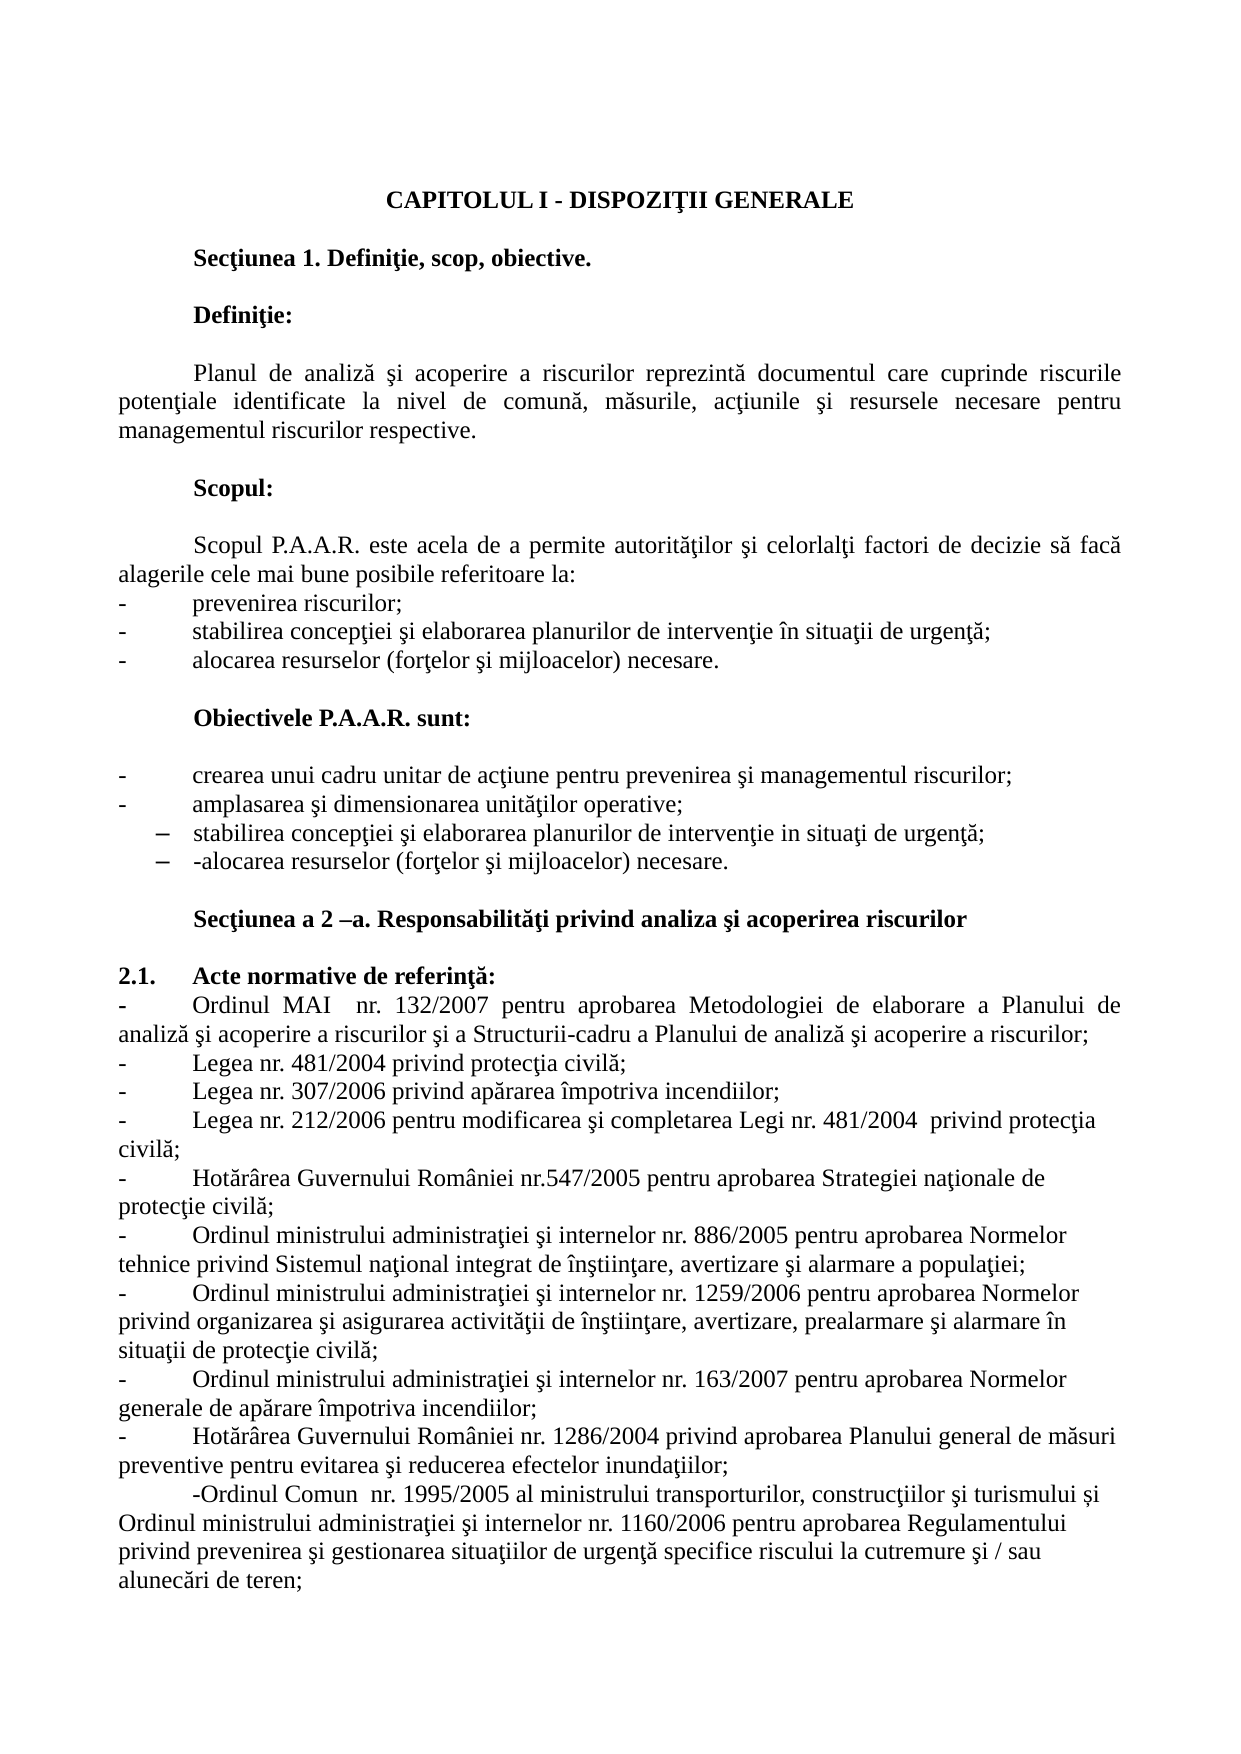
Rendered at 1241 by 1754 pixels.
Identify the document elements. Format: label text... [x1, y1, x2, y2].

text - Ordinul ministrului administraţiei şi internelor nr. 1259/2006 pentru aprobarea Normelor privind organizarea şi asigurarea activităţii de înştiinţare, avertizare, prealarmare şi alarmare în situaţii de protecţie civilă; [118, 1278, 1122, 1364]
text - Legea nr. 212/2006 pentru modificarea şi completarea Legi nr. 481/2004 privind protecţia civilă; [118, 1105, 1122, 1163]
text - Ordinul MAI nr. 132/2007 pentru aprobarea Metodologiei de elaborare a Planului de analiză şi acoperire a riscurilor şi a Structurii-cadru a Planului de analiză şi acoperire a riscurilor; [118, 990, 1122, 1048]
text -Ordinul Comun nr. 1995/2005 al ministrului transporturilor, construcţiilor şi turismului și Ordinul ministrului administraţiei şi internelor nr. 1160/2006 pentru aprobarea Regulamentului privind prevenirea şi gestionarea situaţiilor de urgenţă specifice riscului la cutremure şi / sau alunecări de teren; [118, 1479, 1122, 1594]
text - Hotărârea Guvernului României nr.547/2005 pentru aprobarea Strategiei naţionale de protecţie civilă; [118, 1163, 1122, 1220]
text CAPITOLUL I - DISPOZIŢII GENERALE [118, 185, 1122, 214]
text - prevenirea riscurilor; [118, 588, 1122, 616]
text - Legea nr. 481/2004 privind protecţia civilă; [118, 1048, 1122, 1076]
list stabilirea concepţiei şi elaborarea planurilor de intervenţie in situaţi de urgenţă; [156, 818, 1122, 846]
text - amplasarea şi dimensionarea unităţilor operative; [118, 789, 1122, 818]
text - crearea unui cadru unitar de acţiune pentru prevenirea şi managementul riscurilor; [118, 760, 1122, 789]
text - Ordinul ministrului administraţiei şi internelor nr. 163/2007 pentru aprobarea Normelor generale de apărare împotriva incendiilor; [118, 1364, 1122, 1421]
text 2.1. Acte normative de referinţă: [118, 961, 1122, 990]
text - alocarea resurselor (forţelor şi mijloacelor) necesare. [118, 645, 1122, 674]
list Obiectivele P.A.A.R. sunt: [118, 703, 1122, 731]
text Planul de analiză şi acoperire a riscurilor reprezintă documentul care cuprinde riscurile potenţiale identificate la nivel de comună, măsurile, acţiunile şi resursele necesare pentru managementul riscurilor respective. [118, 358, 1122, 444]
list Scopul: [118, 473, 1122, 501]
list -alocarea resurselor (forţelor şi mijloacelor) necesare. [156, 846, 1122, 875]
text Scopul P.A.A.R. este acela de a permite autorităţilor şi celorlalţi factori de decizie să facă alagerile cele mai bune posibile referitoare la: [118, 530, 1122, 588]
text - Hotărârea Guvernului României nr. 1286/2004 privind aprobarea Planului general de măsuri preventive pentru evitarea şi reducerea efectelor inundaţiilor; [118, 1421, 1122, 1479]
text Secţiunea a 2 –a. Responsabilităţi privind analiza şi acoperirea riscurilor [118, 904, 1122, 933]
text - Ordinul ministrului administraţiei şi internelor nr. 886/2005 pentru aprobarea Normelor tehnice privind Sistemul naţional integrat de înştiinţare, avertizare şi alarmare a populaţiei; [118, 1220, 1122, 1278]
text - Legea nr. 307/2006 privind apărarea împotriva incendiilor; [118, 1076, 1122, 1105]
text Secţiunea 1. Definiţie, scop, obiective. [193, 243, 1122, 271]
text - stabilirea concepţiei şi elaborarea planurilor de intervenţie în situaţii de urgenţă; [118, 616, 1122, 645]
list Definiţie: [118, 300, 1122, 329]
